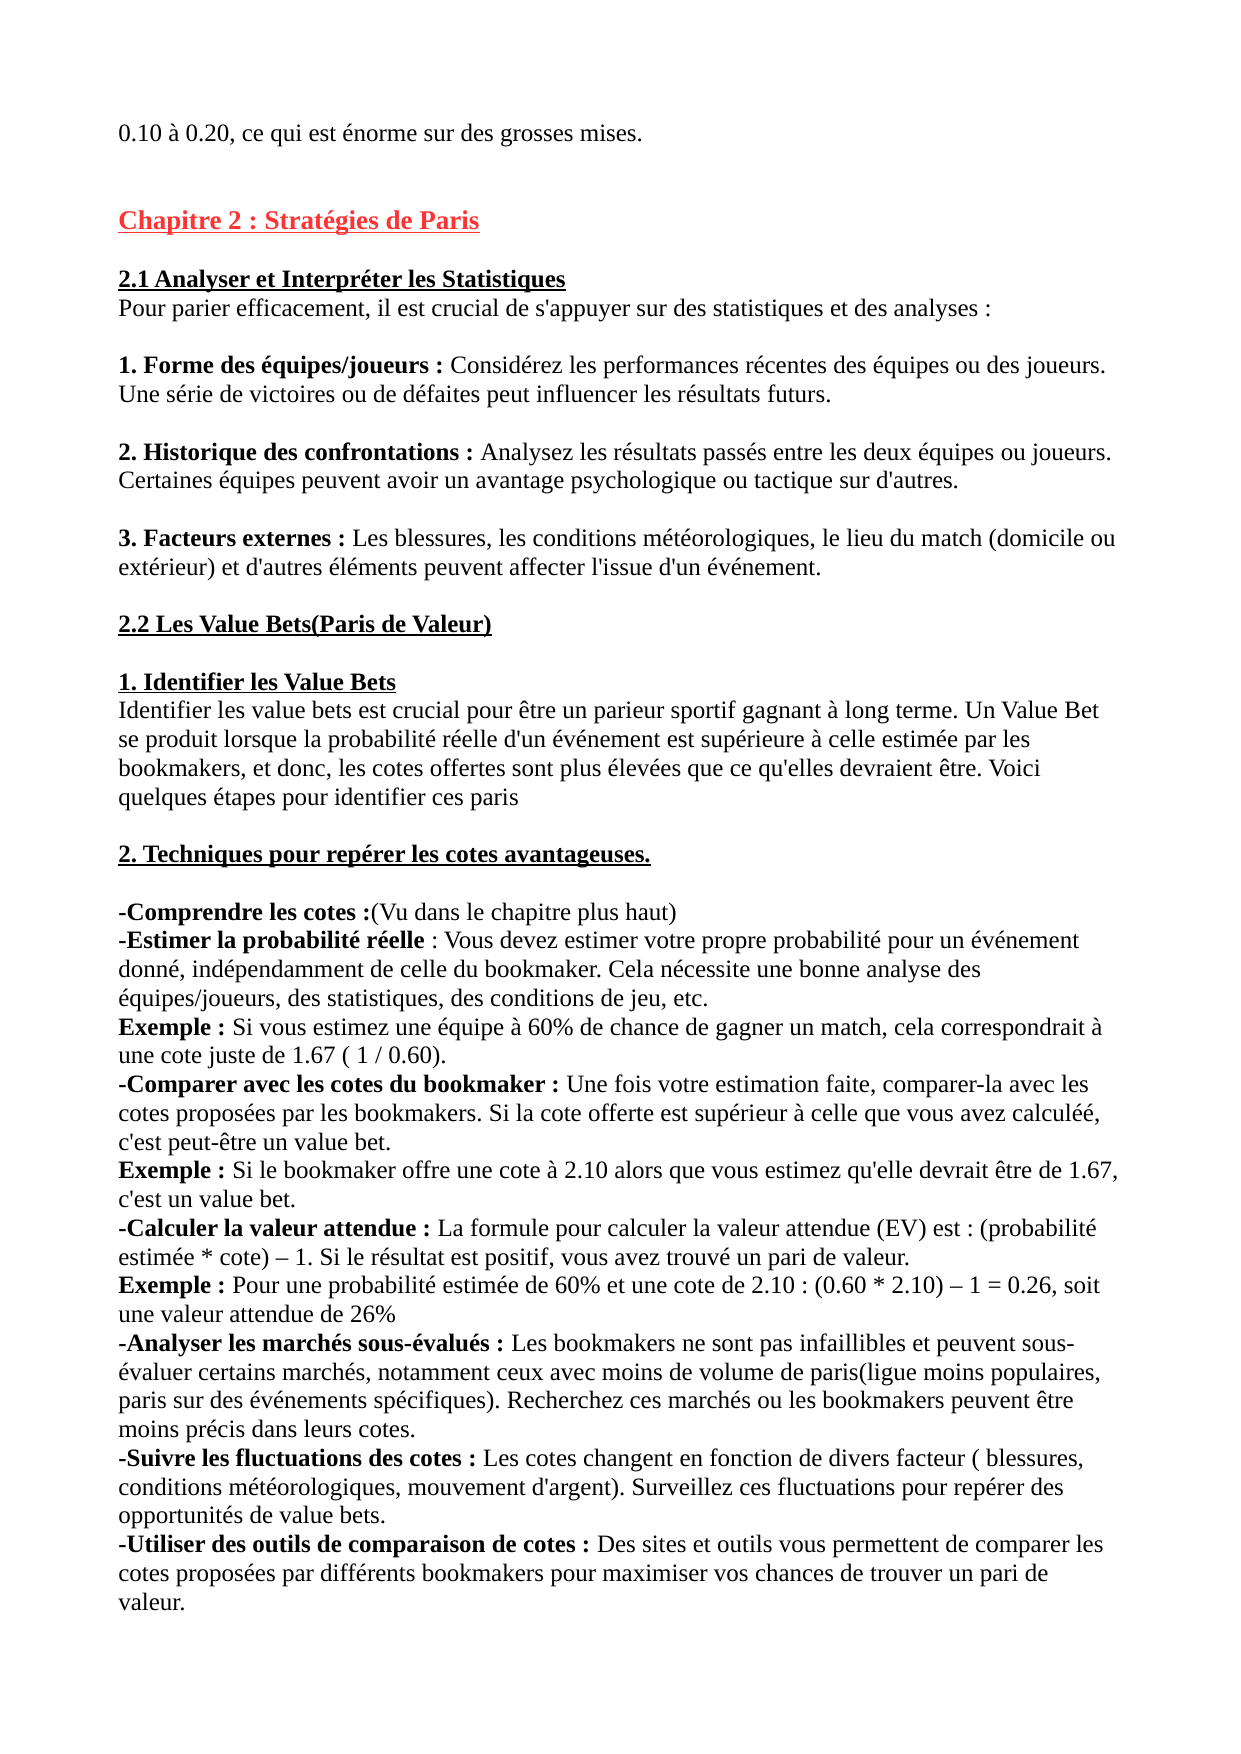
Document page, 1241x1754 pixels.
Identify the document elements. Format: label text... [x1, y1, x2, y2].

text Exemple : Si vous estimez une équipe à 60% de chance de gagner un match, cela correspondrait à une cote juste de 1.67 ( 1 / 0.60). [118, 1012, 1122, 1069]
text Exemple : Pour une probabilité estimée de 60% et une cote de 2.10 : (0.60 * 2.10) – 1 = 0.26, soit une valeur attendue de 26% [118, 1271, 1122, 1328]
text Exemple : Si le bookmaker offre une cote à 2.10 alors que vous estimez qu'elle devrait être de 1.67, c'est un value bet. [118, 1156, 1122, 1213]
text 1. Forme des équipes/joueurs : Considérez les performances récentes des équipes ou des joueurs. Une série de victoires ou de défaites peut influencer les résultats futurs. [118, 351, 1122, 408]
text Identifier les value bets est crucial pour être un parieur sportif gagnant à long terme. Un Value Bet se produit lorsque la probabilité réelle d'un événement est supérieure à celle estimée par les bookmakers, et donc, les cotes offertes sont plus élevées que ce qu'elles devraient être. Voici quelques étapes pour identifier ces paris [118, 696, 1122, 811]
text 1. Identifier les Value Bets [118, 667, 1122, 696]
text -Utiliser des outils de comparaison de cotes : Des sites et outils vous permettent de comparer les cotes proposées par différents bookmakers pour maximiser vos chances de trouver un pari de valeur. [118, 1529, 1122, 1616]
text 2. Techniques pour repérer les cotes avantageuses. [118, 839, 1122, 868]
text Chapitre 2 : Stratégies de Paris [118, 204, 1122, 236]
text -Comparer avec les cotes du bookmaker : Une fois votre estimation faite, comparer-la avec les cotes proposées par les bookmakers. Si la cote offerte est supérieur à celle que vous avez calculéé, c'est peut-être un value bet. [118, 1069, 1122, 1156]
text Pour parier efficacement, il est crucial de s'appuyer sur des statistiques et des analyses : [118, 293, 1122, 322]
text 0.10 à 0.20, ce qui est énorme sur des grosses mises. [118, 118, 1122, 147]
text -Estimer la probabilité réelle : Vous devez estimer votre propre probabilité pour un événement donné, indépendamment de celle du bookmaker. Cela nécessite une bonne analyse des équipes/joueurs, des statistiques, des conditions de jeu, etc. [118, 926, 1122, 1012]
text 2.2 Les Value Bets(Paris de Valeur) [118, 609, 1122, 638]
text -Suivre les fluctuations des cotes : Les cotes changent en fonction de divers facteur ( blessures, conditions météorologiques, mouvement d'argent). Surveillez ces fluctuations pour repérer des opportunités de value bets. [118, 1443, 1122, 1529]
text 2.1 Analyser et Interpréter les Statistiques [118, 264, 1122, 293]
text -Analyser les marchés sous-évalués : Les bookmakers ne sont pas infaillibles et peuvent sous-évaluer certains marchés, notamment ceux avec moins de volume de paris(ligue moins populaires, paris sur des événements spécifiques). Recherchez ces marchés ou les bookmakers peuvent être moins précis dans leurs cotes. [118, 1328, 1122, 1443]
text -Comprendre les cotes :(Vu dans le chapitre plus haut) [118, 897, 1122, 926]
text 3. Facteurs externes : Les blessures, les conditions météorologiques, le lieu du match (domicile ou extérieur) et d'autres éléments peuvent affecter l'issue d'un événement. [118, 523, 1122, 581]
text -Calculer la valeur attendue : La formule pour calculer la valeur attendue (EV) est : (probabilité estimée * cote) – 1. Si le résultat est positif, vous avez trouvé un pari de valeur. [118, 1213, 1122, 1271]
text 2. Historique des confrontations : Analysez les résultats passés entre les deux équipes ou joueurs. Certaines équipes peuvent avoir un avantage psychologique ou tactique sur d'autres. [118, 437, 1122, 494]
